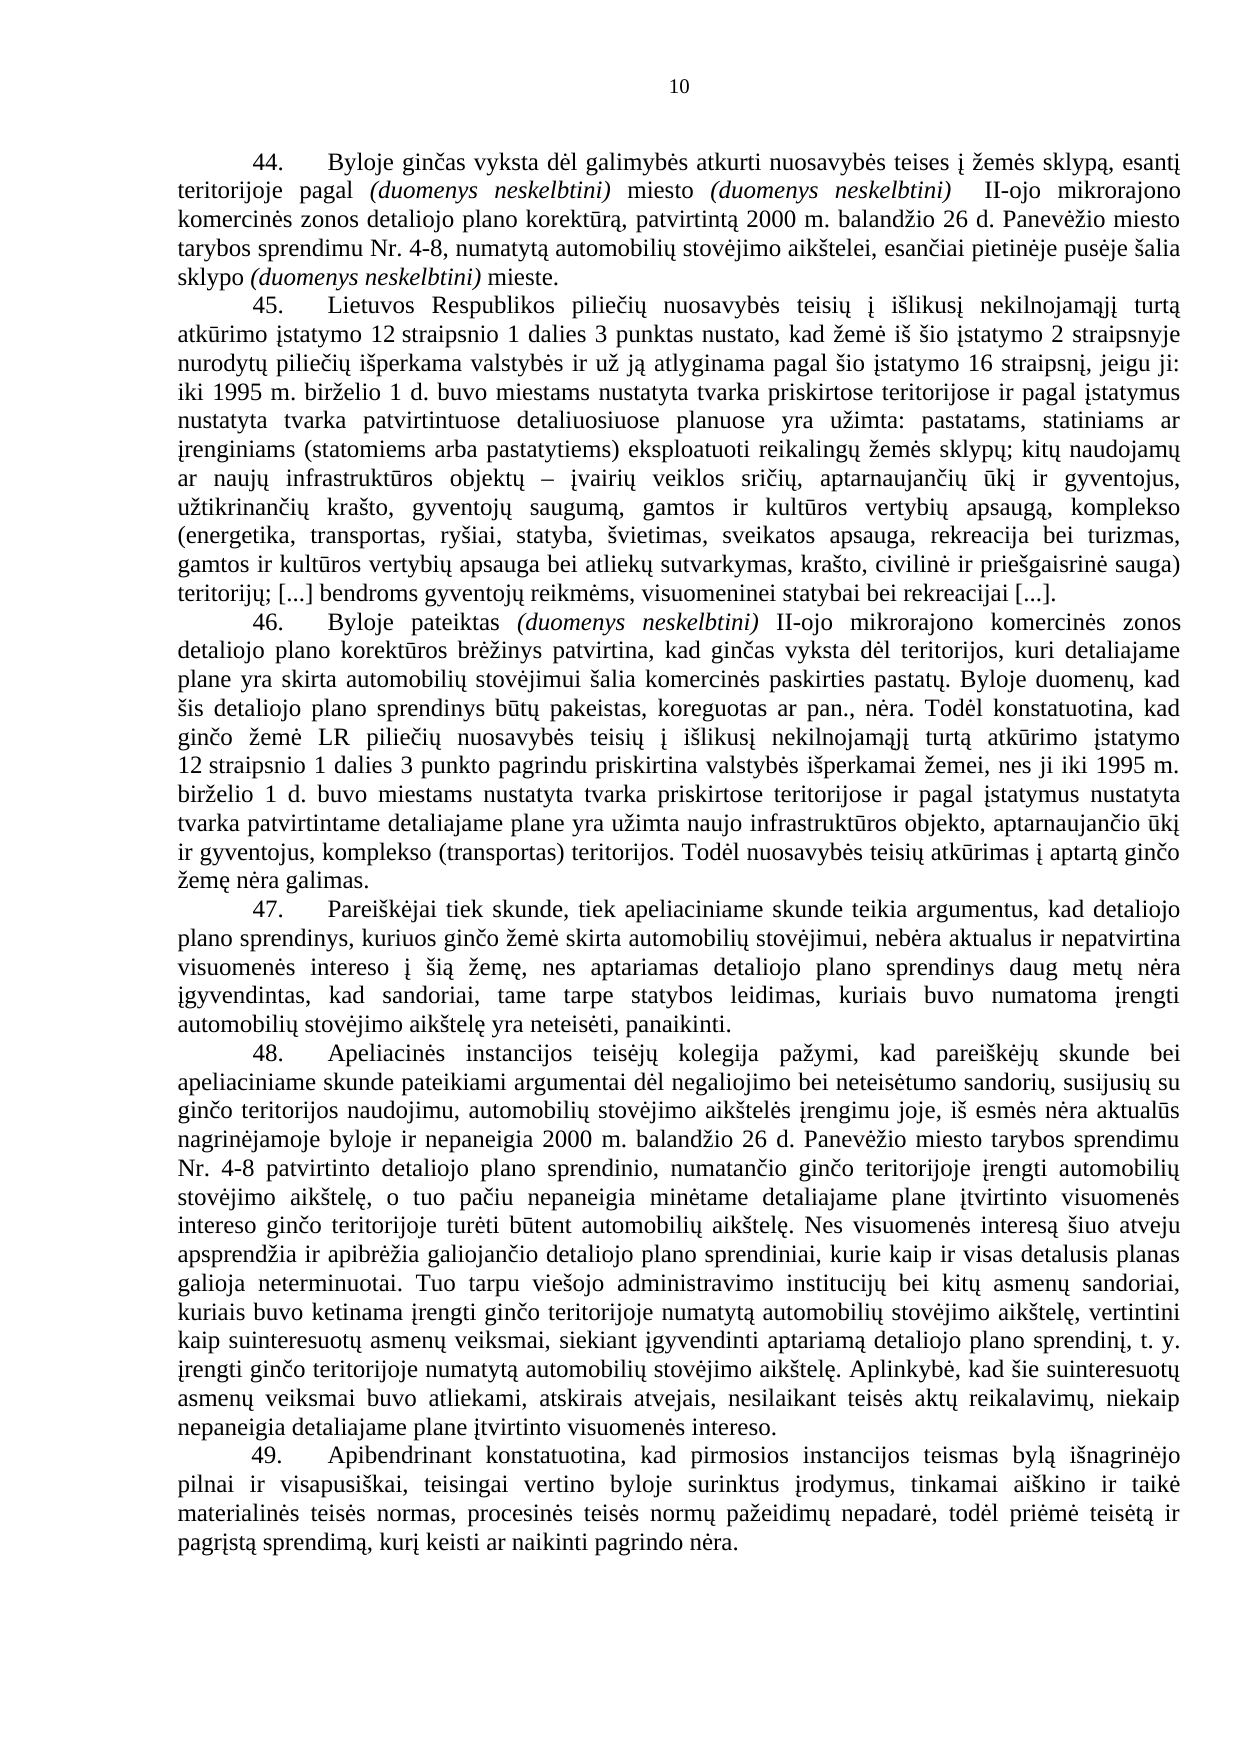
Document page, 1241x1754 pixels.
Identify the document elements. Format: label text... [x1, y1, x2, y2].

text 49. Apibendrinant konstatuotina, kad pirmosios instancijos teismas bylą išnagrinėjo pilnai ir visapusiškai, teisingai vertino byloje surinktus įrodymus, tinkamai aiškino ir taikė materialinės teisės normas, procesinės teisės normų pažeidimų nepadarė, todėl priėmė teisėtą ir pagrįstą sprendimą, kurį keisti ar naikinti pagrindo nėra. [177, 1441, 1181, 1556]
text 46. Byloje pateiktas (duomenys neskelbtini) II-ojo mikrorajono komercinės zonos detaliojo plano korektūros brėžinys patvirtina, kad ginčas vyksta dėl teritorijos, kuri detaliajame plane yra skirta automobilių stovėjimui šalia komercinės paskirties pastatų. Byloje duomenų, kad šis detaliojo plano sprendinys būtų pakeistas, koreguotas ar pan., nėra. Todėl konstatuotina, kad ginčo žemė LR piliečių nuosavybės teisių į išlikusį nekilnojamąjį turtą atkūrimo įstatymo 12 straipsnio 1 dalies 3 punkto pagrindu priskirtina valstybės išperkamai žemei, nes ji iki 1995 m. birželio 1 d. buvo miestams nustatyta tvarka priskirtose teritorijose ir pagal įstatymus nustatyta tvarka patvirtintame detaliajame plane yra užimta naujo infrastruktūros objekto, aptarnaujančio ūkį ir gyventojus, komplekso (transportas) teritorijos. Todėl nuosavybės teisių atkūrimas į aptartą ginčo žemę nėra galimas. [177, 607, 1181, 894]
text 48. Apeliacinės instancijos teisėjų kolegija pažymi, kad pareiškėjų skunde bei apeliaciniame skunde pateikiami argumentai dėl negaliojimo bei neteisėtumo sandorių, susijusių su ginčo teritorijos naudojimu, automobilių stovėjimo aikštelės įrengimu joje, iš esmės nėra aktualūs nagrinėjamoje byloje ir nepaneigia 2000 m. balandžio 26 d. Panevėžio miesto tarybos sprendimu Nr. 4-8 patvirtinto detaliojo plano sprendinio, numatančio ginčo teritorijoje įrengti automobilių stovėjimo aikštelę, o tuo pačiu nepaneigia minėtame detaliajame plane įtvirtinto visuomenės intereso ginčo teritorijoje turėti būtent automobilių aikštelę. Nes visuomenės interesą šiuo atveju apsprendžia ir apibrėžia galiojančio detaliojo plano sprendiniai, kurie kaip ir visas detalusis planas galioja neterminuotai. Tuo tarpu viešojo administravimo institucijų bei kitų asmenų sandoriai, kuriais buvo ketinama įrengti ginčo teritorijoje numatytą automobilių stovėjimo aikštelę, vertintini kaip suinteresuotų asmenų veiksmai, siekiant įgyvendinti aptariamą detaliojo plano sprendinį, t. y. įrengti ginčo teritorijoje numatytą automobilių stovėjimo aikštelę. Aplinkybė, kad šie suinteresuotų asmenų veiksmai buvo atliekami, atskirais atvejais, nesilaikant teisės aktų reikalavimų, niekaip nepaneigia detaliajame plane įtvirtinto visuomenės intereso. [177, 1038, 1181, 1441]
text 44. Byloje ginčas vyksta dėl galimybės atkurti nuosavybės teises į žemės sklypą, esantį teritorijoje pagal (duomenys neskelbtini) miesto (duomenys neskelbtini) II-ojo mikrorajono komercinės zonos detaliojo plano korektūrą, patvirtintą 2000 m. balandžio 26 d. Panevėžio miesto tarybos sprendimu Nr. 4-8, numatytą automobilių stovėjimo aikštelei, esančiai pietinėje pusėje šalia sklypo (duomenys neskelbtini) mieste. [177, 147, 1181, 291]
text 47. Pareiškėjai tiek skunde, tiek apeliaciniame skunde teikia argumentus, kad detaliojo plano sprendinys, kuriuos ginčo žemė skirta automobilių stovėjimui, nebėra aktualus ir nepatvirtina visuomenės intereso į šią žemę, nes aptariamas detaliojo plano sprendinys daug metų nėra įgyvendintas, kad sandoriai, tame tarpe statybos leidimas, kuriais buvo numatoma įrengti automobilių stovėjimo aikštelę yra neteisėti, panaikinti. [177, 894, 1181, 1038]
text 45. Lietuvos Respublikos piliečių nuosavybės teisių į išlikusį nekilnojamąjį turtą atkūrimo įstatymo 12 straipsnio 1 dalies 3 punktas nustato, kad žemė iš šio įstatymo 2 straipsnyje nurodytų piliečių išperkama valstybės ir už ją atlyginama pagal šio įstatymo 16 straipsnį, jeigu ji: iki 1995 m. birželio 1 d. buvo miestams nustatyta tvarka priskirtose teritorijose ir pagal įstatymus nustatyta tvarka patvirtintuose detaliuosiuose planuose yra užimta: pastatams, statiniams ar įrenginiams (statomiems arba pastatytiems) eksploatuoti reikalingų žemės sklypų; kitų naudojamų ar naujų infrastruktūros objektų – įvairių veiklos sričių, aptarnaujančių ūkį ir gyventojus, užtikrinančių krašto, gyventojų saugumą, gamtos ir kultūros vertybių apsaugą, komplekso (energetika, transportas, ryšiai, statyba, švietimas, sveikatos apsauga, rekreacija bei turizmas, gamtos ir kultūros vertybių apsauga bei atliekų sutvarkymas, krašto, civilinė ir priešgaisrinė sauga) teritorijų; [...] bendroms gyventojų reikmėms, visuomeninei statybai bei rekreacijai [...]. [177, 291, 1181, 607]
